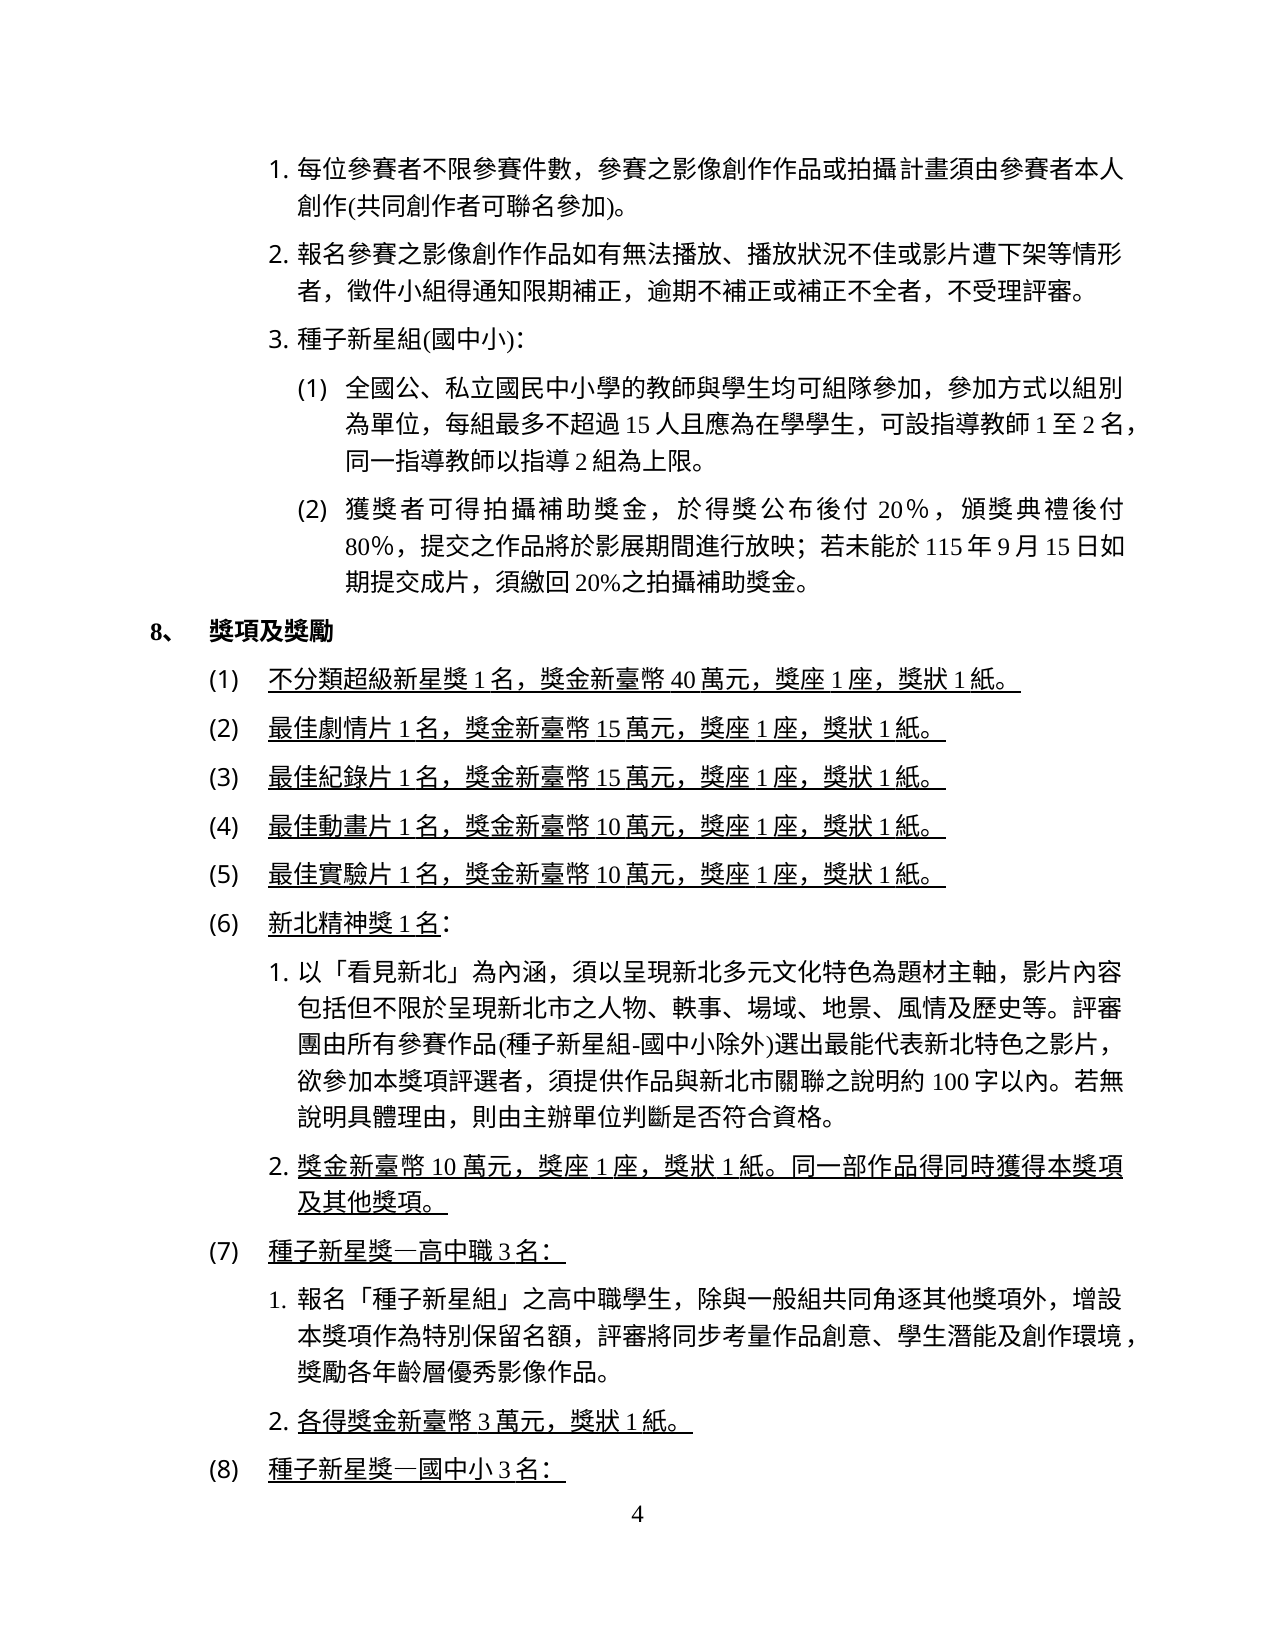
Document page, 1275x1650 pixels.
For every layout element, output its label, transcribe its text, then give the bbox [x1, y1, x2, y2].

list 最佳劇情片1名，獎金新臺幣15萬元，獎座1座，獎狀1紙。 [209, 709, 1125, 745]
list 不分類超級新星獎1名，獎金新臺幣40萬元，獎座1座，獎狀1紙。 [209, 660, 1125, 696]
list 以「看見新北」為內涵，須以呈現新北多元文化特色為題材主軸，影片內容包括但不限於呈現新北市之人物、軼事、場域、地景、風情及歷史等。評審團由所有參賽作品(種子新星組-國中小除外)選出最能代表新北特色之影片，欲參加本獎項評選者，須提供作品與新北市關聯之說明約100字以內。若無說明具體理由，則由主辦單位判斷是否符合資格。 [268, 952, 1125, 1134]
list 全國公、私立國民中小學的教師與學生均可組隊參加，參加方式以組別為單位，每組最多不超過15人且應為在學學生，可設指導教師1至2名，同一指導教師以指導2組為上限。 [298, 369, 1125, 477]
list 獎金新臺幣10萬元，獎座1座，獎狀1紙。同一部作品得同時獲得本獎項及其他獎項。 [268, 1146, 1125, 1219]
list 種子新星獎—國中小3名： [209, 1450, 1125, 1486]
list 種子新星組(國中小)： [268, 320, 1125, 356]
list 各得獎金新臺幣3萬元，獎狀1紙。 [268, 1401, 1125, 1437]
list 報名參賽之影像創作作品如有無法播放、播放狀況不佳或影片遭下架等情形者，徵件小組得通知限期補正，逾期不補正或補正不全者，不受理評審。 [268, 235, 1125, 307]
list 最佳紀錄片1名，獎金新臺幣15萬元，獎座1座，獎狀1紙。 [209, 757, 1125, 794]
list 報名「種子新星組」之高中職學生，除與一般組共同角逐其他獎項外，增設本獎項作為特別保留名額，評審將同步考量作品創意、學生潛能及創作環境，獎勵各年齡層優秀影像作品。 [268, 1280, 1125, 1389]
list 最佳動畫片1名，獎金新臺幣10萬元，獎座1座，獎狀1紙。 [209, 806, 1125, 842]
list 新北精神獎1名： [209, 904, 1125, 940]
list 種子新星獎—高中職3名： [209, 1231, 1125, 1267]
list 獎項及獎勵 [150, 611, 1125, 647]
list 每位參賽者不限參賽件數，參賽之影像創作作品或拍攝計畫須由參賽者本人創作(共同創作者可聯名參加)。 [268, 150, 1125, 222]
list 獲獎者可得拍攝補助獎金，於得獎公布後付20％，頒獎典禮後付80％，提交之作品將於影展期間進行放映；若未能於115年9月15日如期提交成片，須繳回20%之拍攝補助獎金。 [298, 490, 1125, 599]
list 最佳實驗片1名，獎金新臺幣10萬元，獎座1座，獎狀1紙。 [209, 855, 1125, 891]
